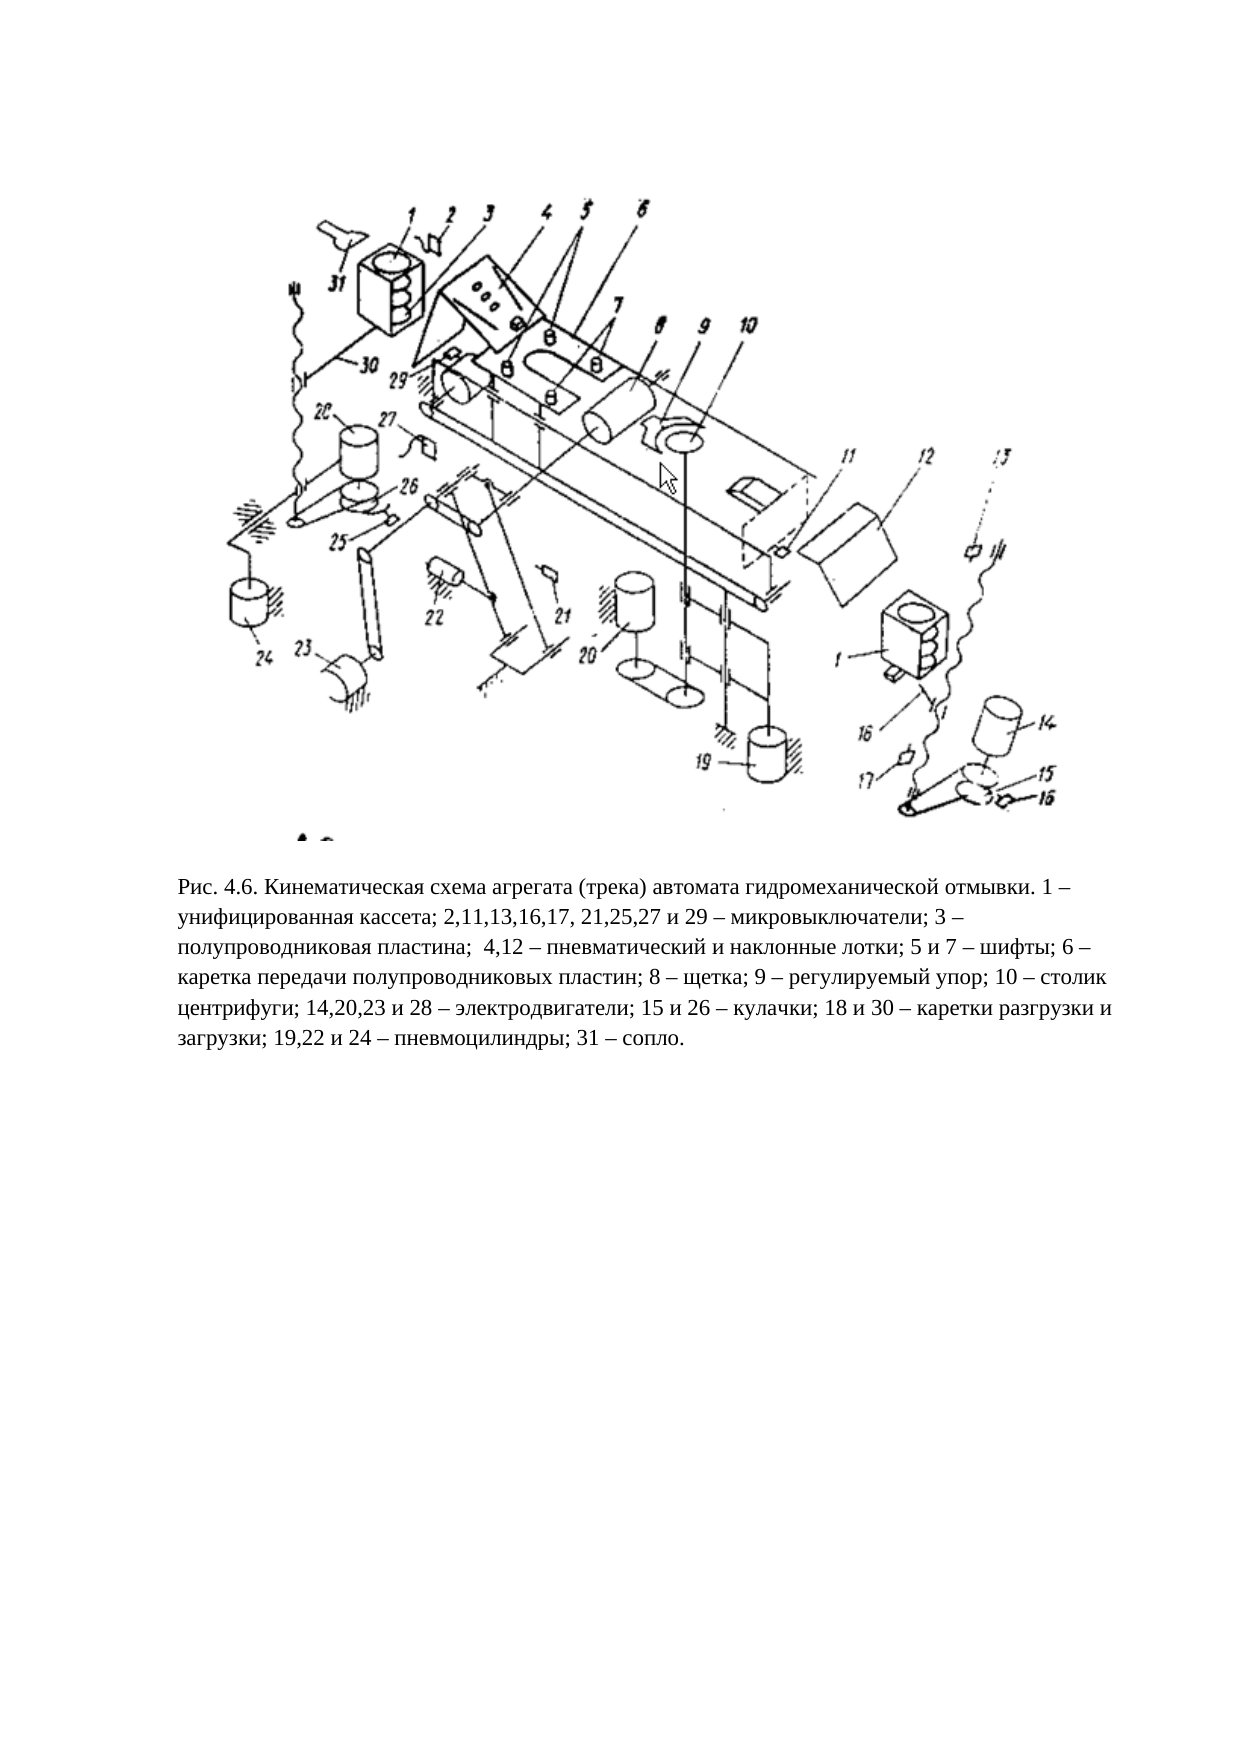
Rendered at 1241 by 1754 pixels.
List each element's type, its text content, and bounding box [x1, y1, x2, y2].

text Рис. 4.6. Кинематическая схема агрегата (трека) автомата гидромеханической отмывки. 1 – унифицированная кассета; 2,11,13,16,17, 21,25,27 и 29 – микровыключатели; 3 – полупроводниковая пластина; 4,12 – пневматический и наклонные лотки; 5 и 7 – шифты; 6 – каретка передачи полупроводниковых пластин; 8 – щетка; 9 – регулируемый упор; 10 – столик центрифуги; 14,20,23 и 28 – электродвигатели; 15 и 26 – кулачки; 18 и 30 – каретки разгрузки и загрузки; 19,22 и 24 – пневмоцилиндры; 31 – сопло. [177, 873, 1152, 1050]
picture [192, 125, 1098, 841]
